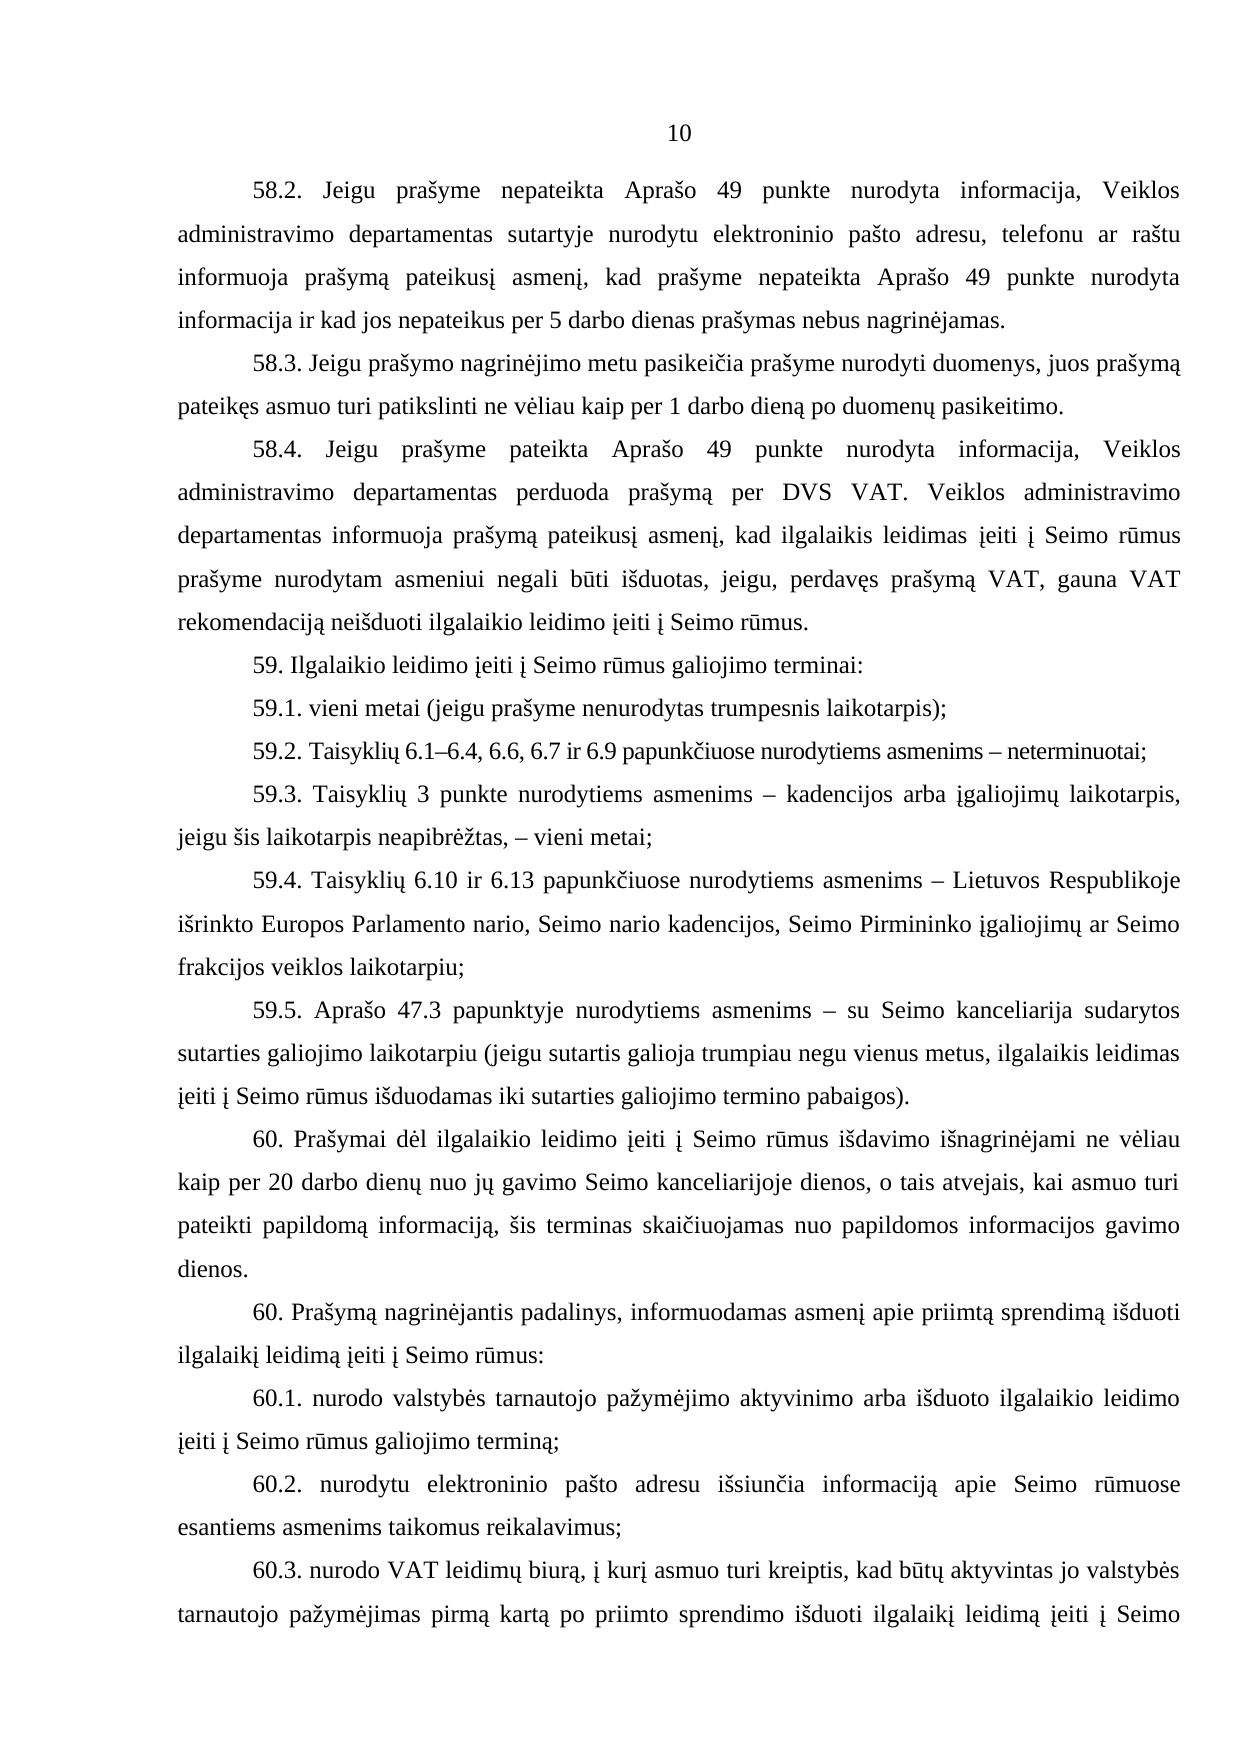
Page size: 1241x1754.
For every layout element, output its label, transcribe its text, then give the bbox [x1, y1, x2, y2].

text 60.2. nurodytu elektroninio pašto adresu išsiunčia informaciją apie Seimo rūmuose esantiems asmenims taikomus reikalavimus; [177, 1469, 1181, 1541]
text 59.2. Taisyklių 6.1–6.4, 6.6, 6.7 ir 6.9 papunkčiuose nurodytiems asmenims – neterminuotai; [177, 736, 1181, 765]
text 60.1. nurodo valstybės tarnautojo pažymėjimo aktyvinimo arba išduoto ilgalaikio leidimo įeiti į Seimo rūmus galiojimo terminą; [177, 1383, 1181, 1455]
text 59.4. Taisyklių 6.10 ir 6.13 papunkčiuose nurodytiems asmenims – Lietuvos Respublikoje išrinkto Europos Parlamento nario, Seimo nario kadencijos, Seimo Pirmininko įgaliojimų ar Seimo frakcijos veiklos laikotarpiu; [177, 866, 1181, 981]
text 60. Prašymai dėl ilgalaikio leidimo įeiti į Seimo rūmus išdavimo išnagrinėjami ne vėliau kaip per 20 darbo dienų nuo jų gavimo Seimo kanceliarijoje dienos, o tais atvejais, kai asmuo turi pateikti papildomą informaciją, šis terminas skaičiuojamas nuo papildomos informacijos gavimo dienos. [177, 1124, 1181, 1282]
text 58.2. Jeigu prašyme nepateikta Aprašo 49 punkte nurodyta informacija, Veiklos administravimo departamentas sutartyje nurodytu elektroninio pašto adresu, telefonu ar raštu informuoja prašymą pateikusį asmenį, kad prašyme nepateikta Aprašo 49 punkte nurodyta informacija ir kad jos nepateikus per 5 darbo dienas prašymas nebus nagrinėjamas. [177, 176, 1181, 334]
text 60.3. nurodo VAT leidimų biurą, į kurį asmuo turi kreiptis, kad būtų aktyvintas jo valstybės tarnautojo pažymėjimas pirmą kartą po priimto sprendimo išduoti ilgalaikį leidimą įeiti į Seimo [177, 1556, 1181, 1627]
text 59.3. Taisyklių 3 punkte nurodytiems asmenims – kadencijos arba įgaliojimų laikotarpis, jeigu šis laikotarpis neapibrėžtas, – vieni metai; [177, 779, 1181, 851]
text 59.1. vieni metai (jeigu prašyme nenurodytas trumpesnis laikotarpis); [177, 693, 1181, 722]
text 60. Prašymą nagrinėjantis padalinys, informuodamas asmenį apie priimtą sprendimą išduoti ilgalaikį leidimą įeiti į Seimo rūmus: [177, 1297, 1181, 1369]
text 58.3. Jeigu prašymo nagrinėjimo metu pasikeičia prašyme nurodyti duomenys, juos prašymą pateikęs asmuo turi patikslinti ne vėliau kaip per 1 darbo dieną po duomenų pasikeitimo. [177, 348, 1181, 420]
text 59. Ilgalaikio leidimo įeiti į Seimo rūmus galiojimo terminai: [177, 650, 1181, 679]
text 59.5. Aprašo 47.3 papunktyje nurodytiems asmenims – su Seimo kanceliarija sudarytos sutarties galiojimo laikotarpiu (jeigu sutartis galioja trumpiau negu vienus metus, ilgalaikis leidimas įeiti į Seimo rūmus išduodamas iki sutarties galiojimo termino pabaigos). [177, 995, 1181, 1110]
text 58.4. Jeigu prašyme pateikta Aprašo 49 punkte nurodyta informacija, Veiklos administravimo departamentas perduoda prašymą per DVS VAT. Veiklos administravimo departamentas informuoja prašymą pateikusį asmenį, kad ilgalaikis leidimas įeiti į Seimo rūmus prašyme nurodytam asmeniui negali būti išduotas, jeigu, perdavęs prašymą VAT, gauna VAT rekomendaciją neišduoti ilgalaikio leidimo įeiti į Seimo rūmus. [177, 434, 1181, 636]
